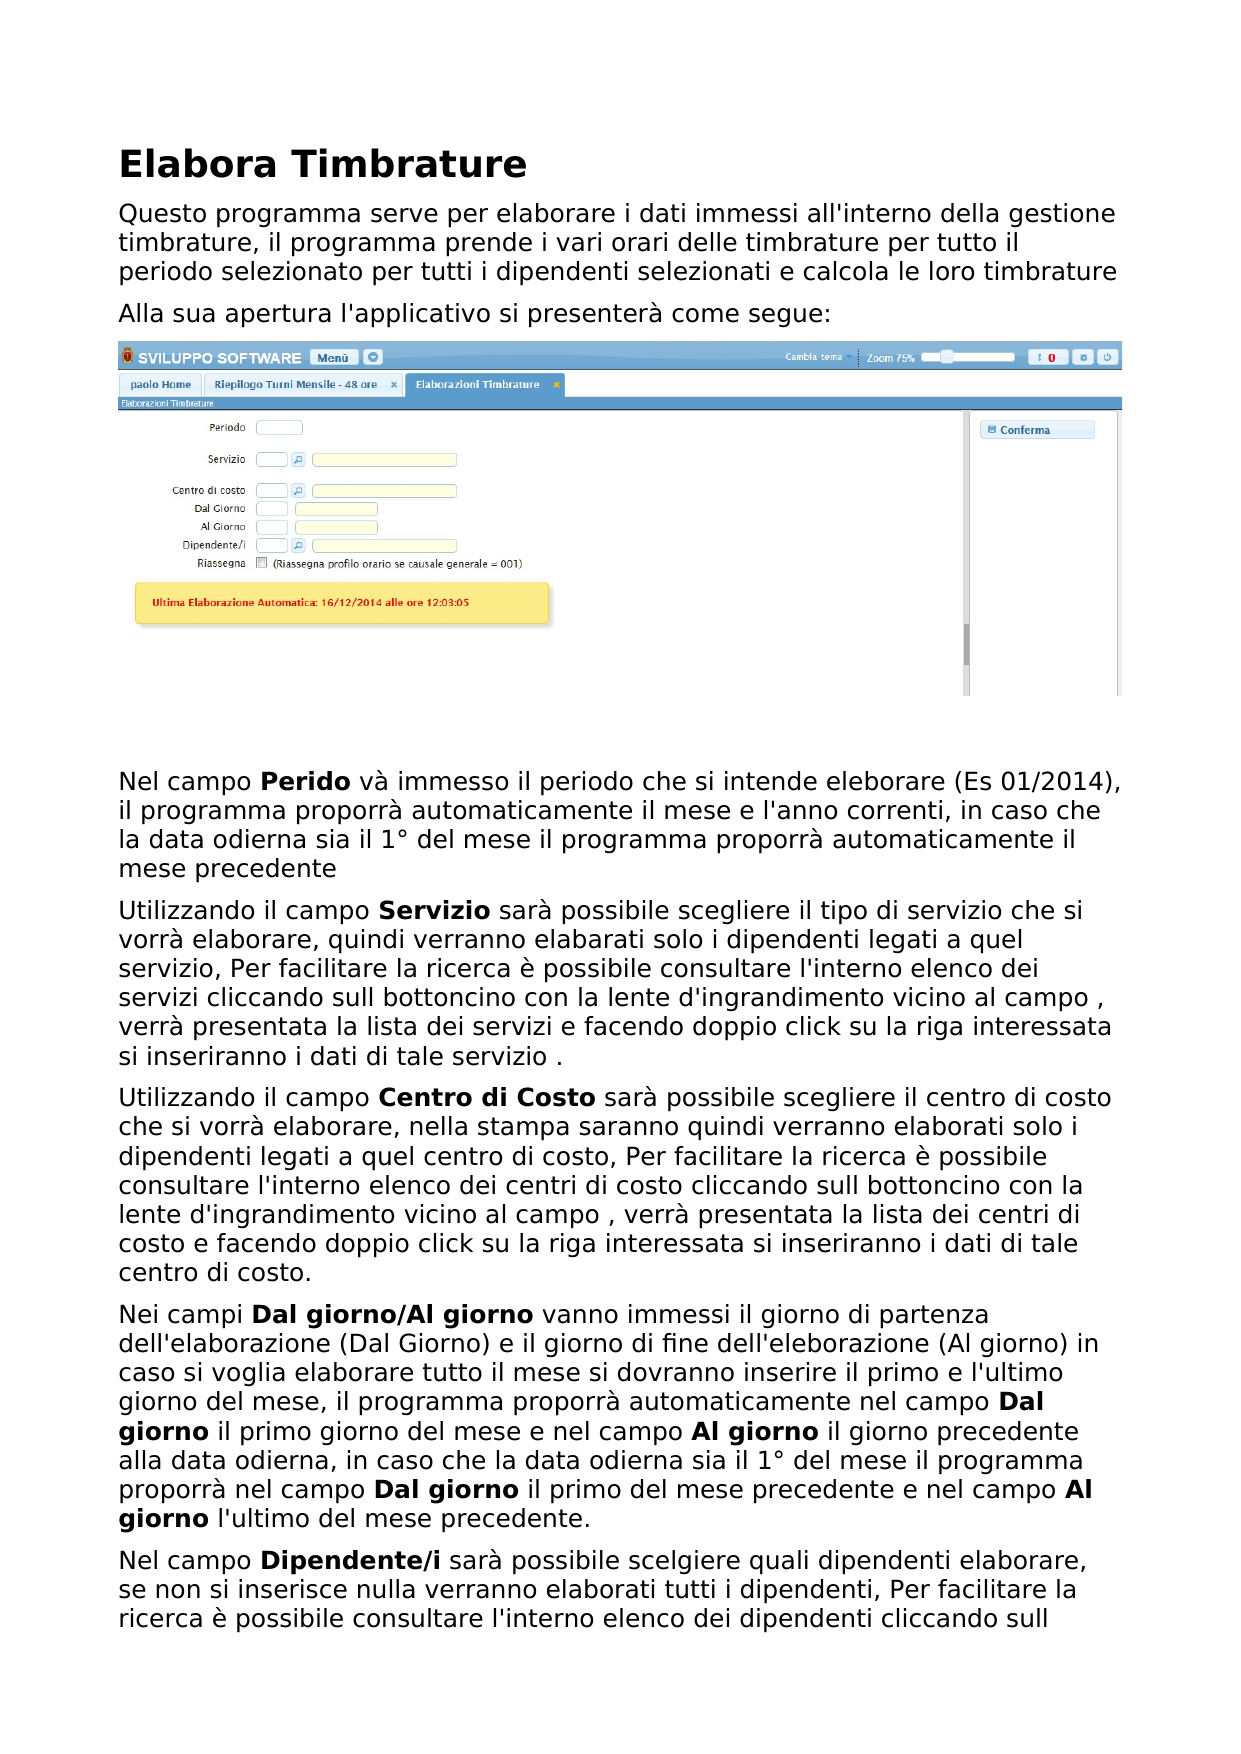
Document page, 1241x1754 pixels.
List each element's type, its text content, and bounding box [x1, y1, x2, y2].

text Utilizzando il campo Centro di Costo sarà possibile scegliere il centro di costo che si vorrà elaborare, nella stampa saranno quindi verranno elaborati solo i dipendenti legati a quel centro di costo, Per facilitare la ricerca è possibile consultare l'interno elenco dei centri di costo cliccando sull bottoncino con la lente d'ingrandimento vicino al campo , verrà presentata la lista dei centri di costo e facendo doppio click su la riga interessata si inseriranno i dati di tale centro di costo. [118, 1083, 1122, 1287]
text Nei campi Dal giorno/Al giorno vanno immessi il giorno di partenza dell'elaborazione (Dal Giorno) e il giorno di fine dell'eleborazione (Al giorno) in caso si voglia elaborare tutto il mese si dovranno inserire il primo e l'ultimo giorno del mese, il programma proporrà automaticamente nel campo Dal giorno il primo giorno del mese e nel campo Al giorno il giorno precedente alla data odierna, in caso che la data odierna sia il 1° del mese il programma proporrà nel campo Dal giorno il primo del mese precedente e nel campo Al giorno l'ultimo del mese precedente. [118, 1300, 1122, 1533]
text Nel campo Dipendente/i sarà possibile scelgiere quali dipendenti elaborare, se non si inserisce nulla verranno elaborati tutti i dipendenti, Per facilitare la ricerca è possibile consultare l'interno elenco dei dipendenti cliccando sull [118, 1546, 1122, 1633]
subtitle Elabora Timbrature [118, 143, 1122, 187]
text Nel campo Perido và immesso il periodo che si intende eleborare (Es 01/2014), il programma proporrà automaticamente il mese e l'anno correnti, in caso che la data odierna sia il 1° del mese il programma proporrà automaticamente il mese precedente [118, 767, 1122, 883]
picture [118, 341, 1123, 696]
text Questo programma serve per elaborare i dati immessi all'interno della gestione timbrature, il programma prende i vari orari delle timbrature per tutto il periodo selezionato per tutti i dipendenti selezionati e calcola le loro timbrature [118, 199, 1122, 287]
text Utilizzando il campo Servizio sarà possibile scegliere il tipo di servizio che si vorrà elaborare, quindi verranno elabarati solo i dipendenti legati a quel servizio, Per facilitare la ricerca è possibile consultare l'interno elenco dei servizi cliccando sull bottoncino con la lente d'ingrandimento vicino al campo , verrà presentata la lista dei servizi e facendo doppio click su la riga interessata si inseriranno i dati di tale servizio . [118, 896, 1122, 1071]
text Alla sua apertura l'applicativo si presenterà come segue: [118, 299, 1122, 328]
